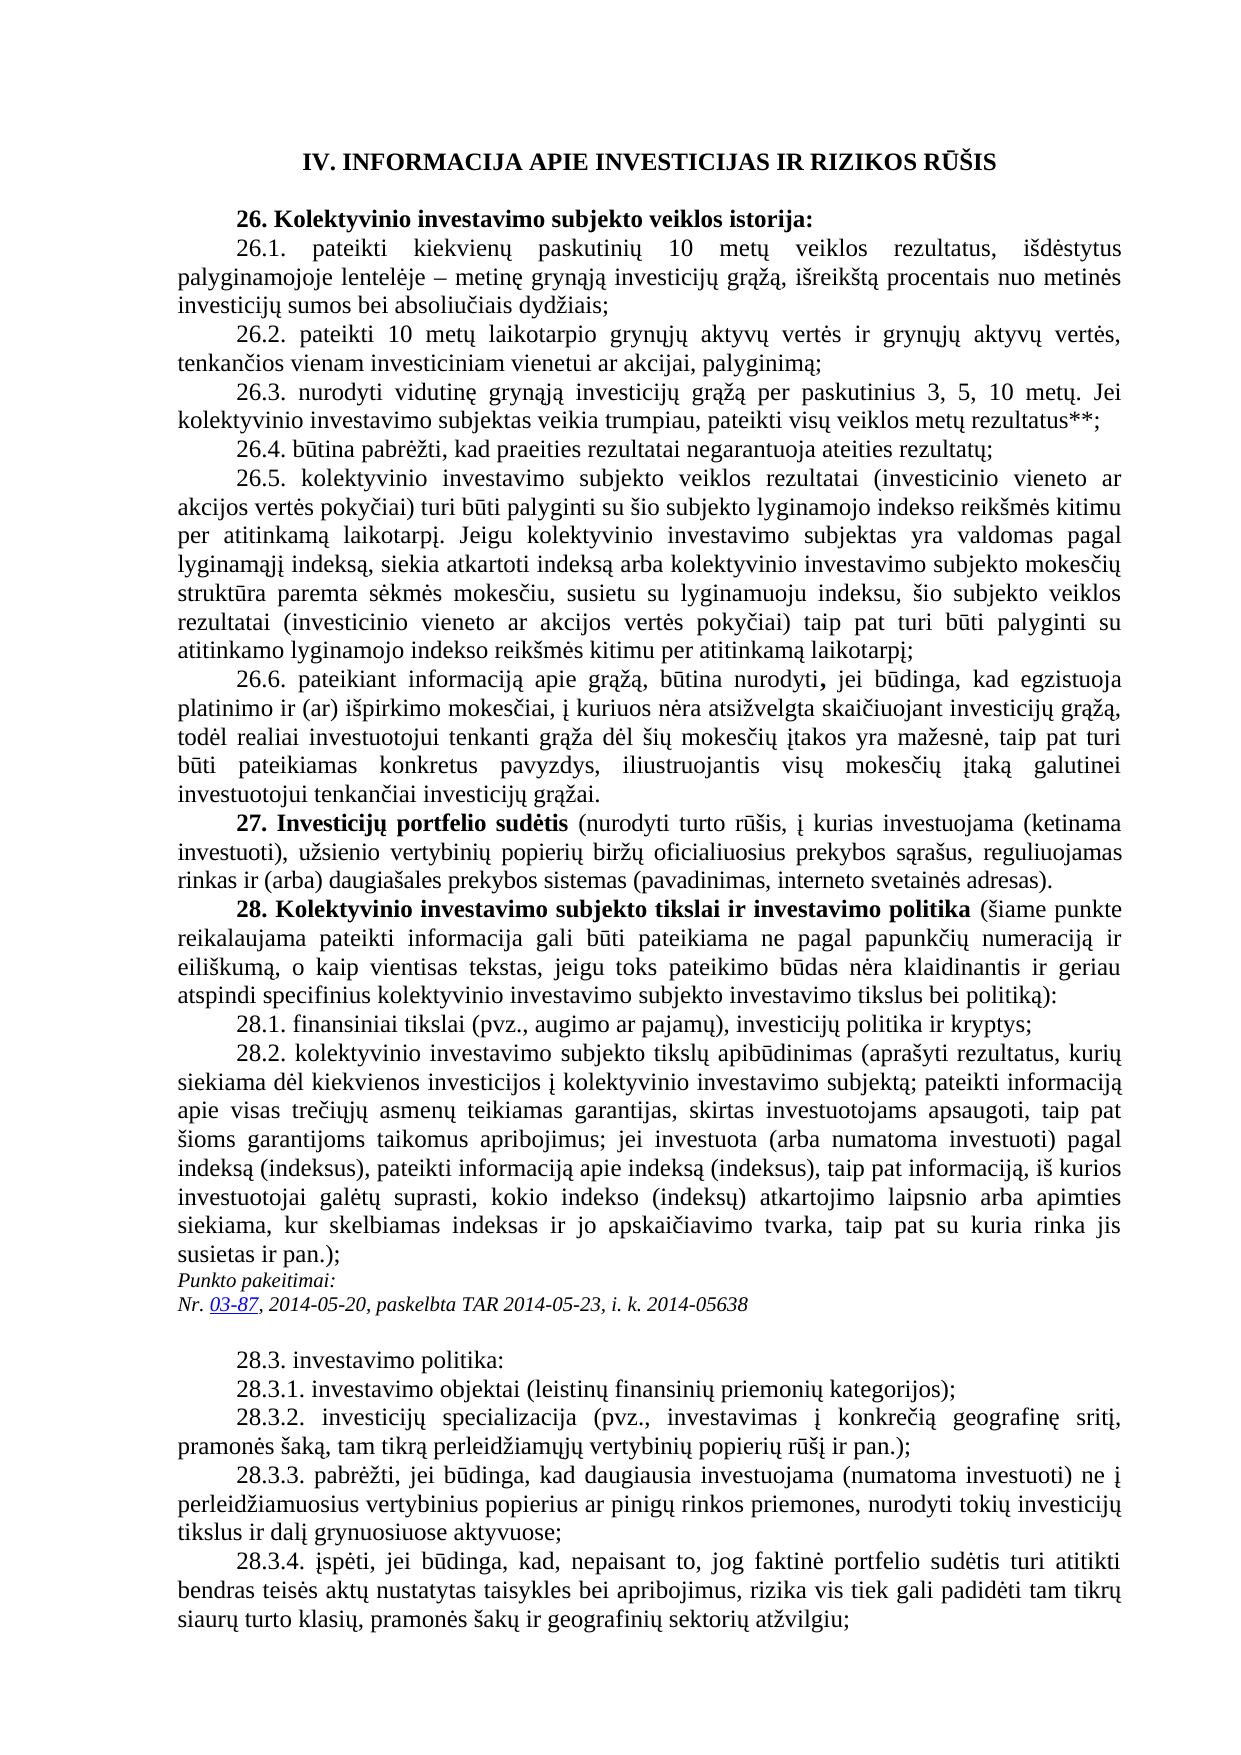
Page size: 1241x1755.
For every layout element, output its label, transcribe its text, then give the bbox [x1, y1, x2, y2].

text 28.1. finansiniai tikslai (pvz., augimo ar pajamų), investicijų politika ir kryptys; [177, 1009, 1122, 1038]
text 28.2. kolektyvinio investavimo subjekto tikslų apibūdinimas (aprašyti rezultatus, kurių siekiama dėl kiekvienos investicijos į kolektyvinio investavimo subjektą; pateikti informaciją apie visas trečiųjų asmenų teikiamas garantijas, skirtas investuotojams apsaugoti, taip pat šioms garantijoms taikomus apribojimus; jei investuota (arba numatoma investuoti) pagal indeksą (indeksus), pateikti informaciją apie indeksą (indeksus), taip pat informaciją, iš kurios investuotojai galėtų suprasti, kokio indekso (indeksų) atkartojimo laipsnio arba apimties siekiama, kur skelbiamas indeksas ir jo apskaičiavimo tvarka, taip pat su kuria rinka jis susietas ir pan.); [177, 1038, 1122, 1268]
text 28.3. investavimo politika: [177, 1345, 1122, 1374]
text 26.1. pateikti kiekvienų paskutinių 10 metų veiklos rezultatus, išdėstytus palyginamojoje lentelėje – metinę grynąją investicijų grąžą, išreikštą procentais nuo metinės investicijų sumos bei absoliučiais dydžiais; [177, 233, 1122, 319]
text 26.2. pateikti 10 metų laikotarpio grynųjų aktyvų vertės ir grynųjų aktyvų vertės, tenkančios vienam investiciniam vienetui ar akcijai, palyginimą; [177, 319, 1122, 377]
text 28.3.1. investavimo objektai (leistinų finansinių priemonių kategorijos); [177, 1374, 1122, 1402]
text 28.3.2. investicijų specializacija (pvz., investavimas į konkrečią geografinę sritį, pramonės šaką, tam tikrą perleidžiamųjų vertybinių popierių rūšį ir pan.); [177, 1402, 1122, 1460]
text 26.5. kolektyvinio investavimo subjekto veiklos rezultatai (investicinio vieneto ar akcijos vertės pokyčiai) turi būti palyginti su šio subjekto lyginamojo indekso reikšmės kitimu per atitinkamą laikotarpį. Jeigu kolektyvinio investavimo subjektas yra valdomas pagal lyginamąjį indeksą, siekia atkartoti indeksą arba kolektyvinio investavimo subjekto mokesčių struktūra paremta sėkmės mokesčiu, susietu su lyginamuoju indeksu, šio subjekto veiklos rezultatai (investicinio vieneto ar akcijos vertės pokyčiai) taip pat turi būti palyginti su atitinkamo lyginamojo indekso reikšmės kitimu per atitinkamą laikotarpį; [177, 463, 1122, 664]
text 28.3.3. pabrėžti, jei būdinga, kad daugiausia investuojama (numatoma investuoti) ne į perleidžiamuosius vertybinius popierius ar pinigų rinkos priemones, nurodyti tokių investicijų tikslus ir dalį grynuosiuose aktyvuose; [177, 1460, 1122, 1546]
text 26. Kolektyvinio investavimo subjekto veiklos istorija: [177, 204, 1122, 233]
text Nr. 03-87, 2014-05-20, paskelbta TAR 2014-05-23, i. k. 2014-05638 [177, 1292, 1122, 1316]
text 28.3.4. įspėti, jei būdinga, kad, nepaisant to, jog faktinė portfelio sudėtis turi atitikti bendras teisės aktų nustatytas taisykles bei apribojimus, rizika vis tiek gali padidėti tam tikrų siaurų turto klasių, pramonės šakų ir geografinių sektorių atžvilgiu; [177, 1546, 1122, 1632]
text IV. informacija apie INVESTICIJas IR RIZIKOS RŪŠIS [177, 147, 1122, 176]
text 27. Investicijų portfelio sudėtis (nurodyti turto rūšis, į kurias investuojama (ketinama investuoti), užsienio vertybinių popierių biržų oficialiuosius prekybos sąrašus, reguliuojamas rinkas ir (arba) daugiašales prekybos sistemas (pavadinimas, interneto svetainės adresas). [177, 808, 1122, 894]
text 26.6. pateikiant informaciją apie grąžą, būtina nurodyti, jei būdinga, kad egzistuoja platinimo ir (ar) išpirkimo mokesčiai, į kuriuos nėra atsižvelgta skaičiuojant investicijų grąžą, todėl realiai investuotojui tenkanti grąža dėl šių mokesčių įtakos yra mažesnė, taip pat turi būti pateikiamas konkretus pavyzdys, iliustruojantis visų mokesčių įtaką galutinei investuotojui tenkančiai investicijų grąžai. [177, 664, 1122, 808]
text Punkto pakeitimai: [177, 1268, 1122, 1292]
text 26.3. nurodyti vidutinę grynąją investicijų grąžą per paskutinius 3, 5, 10 metų. Jei kolektyvinio investavimo subjektas veikia trumpiau, pateikti visų veiklos metų rezultatus**; [177, 377, 1122, 434]
text 28. Kolektyvinio investavimo subjekto tikslai ir investavimo politika (šiame punkte reikalaujama pateikti informacija gali būti pateikiama ne pagal papunkčių numeraciją ir eiliškumą, o kaip vientisas tekstas, jeigu toks pateikimo būdas nėra klaidinantis ir geriau atspindi specifinius kolektyvinio investavimo subjekto investavimo tikslus bei politiką): [177, 894, 1122, 1009]
text 26.4. būtina pabrėžti, kad praeities rezultatai negarantuoja ateities rezultatų; [177, 434, 1122, 463]
